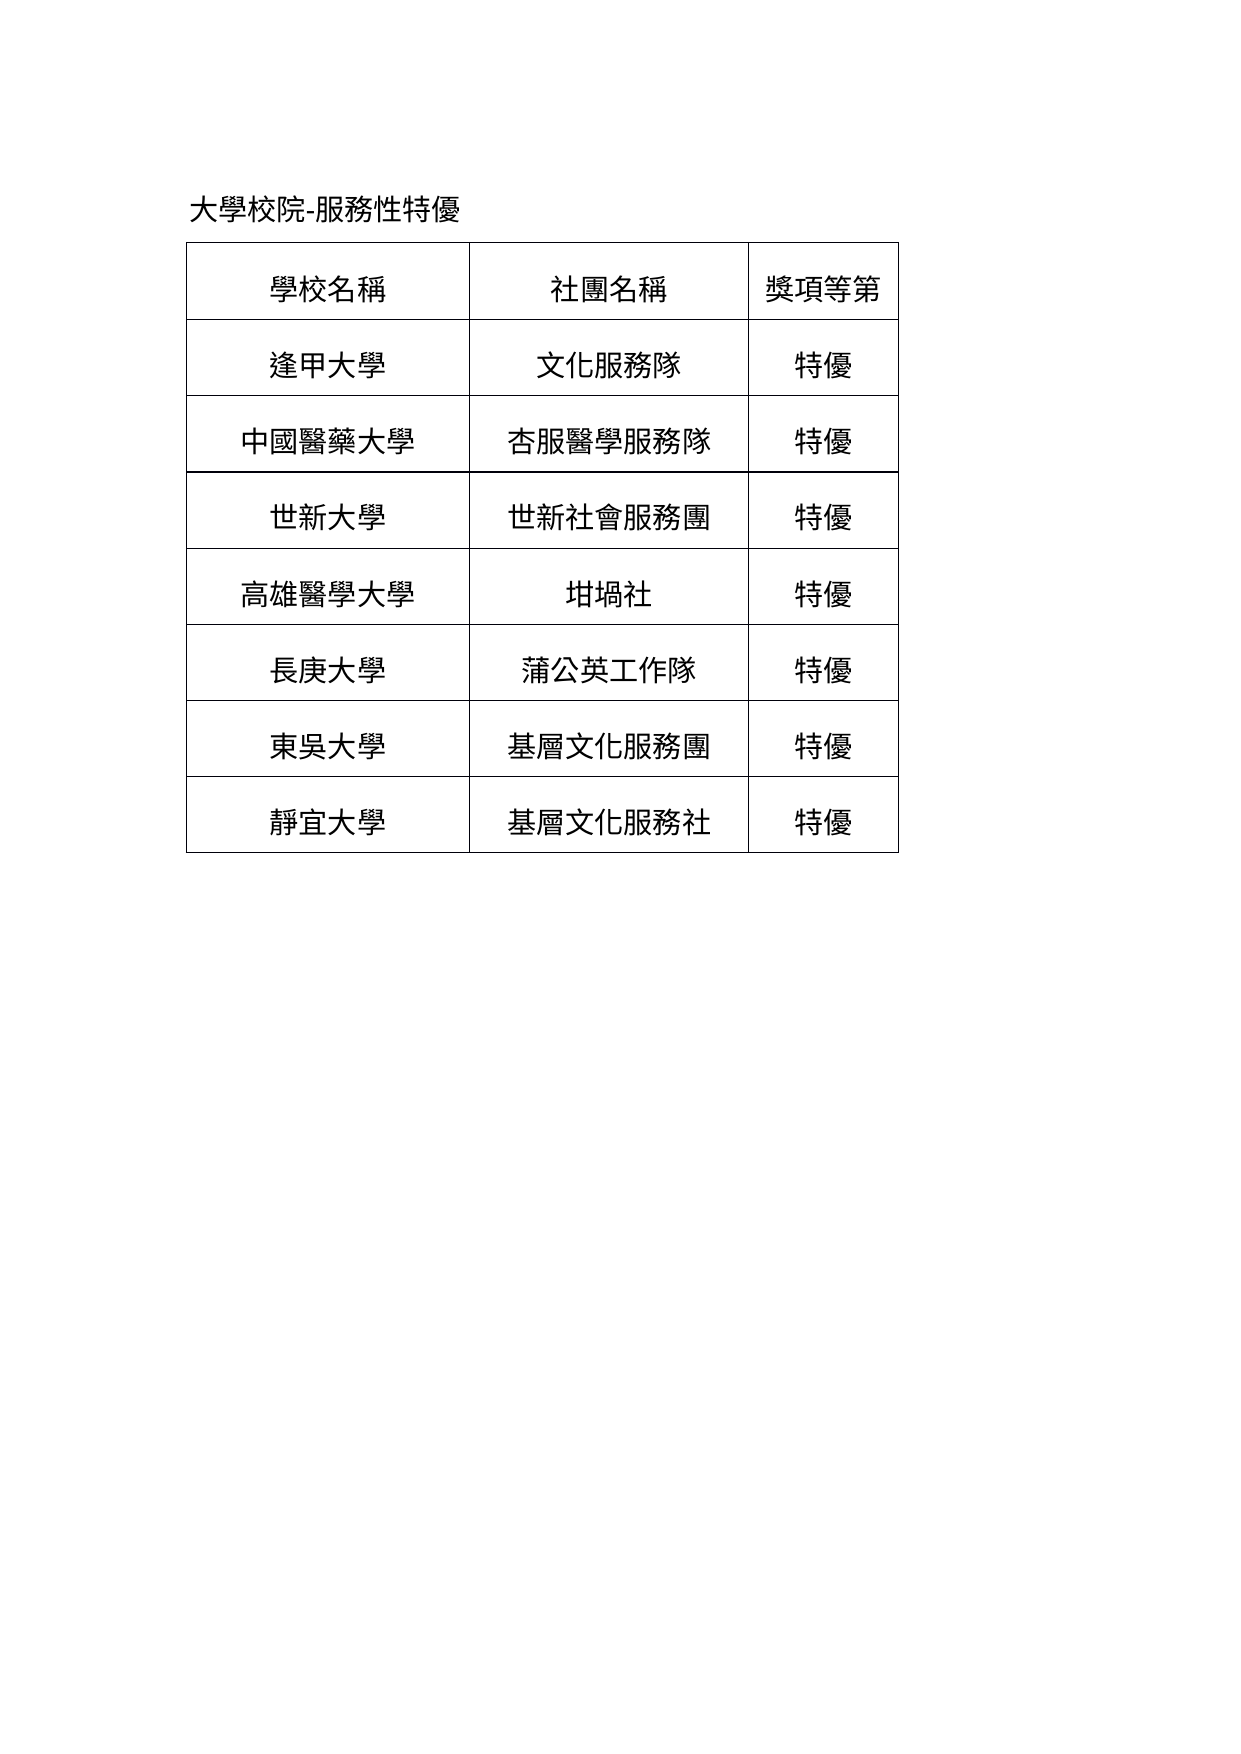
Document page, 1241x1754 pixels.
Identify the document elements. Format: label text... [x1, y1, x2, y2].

table_cell 逢甲大學 [187, 320, 469, 395]
table_cell 特優 [749, 473, 898, 547]
table_cell 特優 [749, 777, 898, 852]
table_cell 特優 [749, 549, 898, 623]
table_cell 特優 [749, 320, 898, 395]
table_cell 特優 [749, 625, 898, 699]
table_cell 特優 [749, 701, 898, 776]
table_cell 中國醫藥大學 [187, 396, 469, 471]
table_cell 世新社會服務團 [470, 473, 748, 547]
table_cell 靜宜大學 [187, 777, 469, 852]
table_cell 文化服務隊 [470, 320, 748, 395]
table_cell 長庚大學 [187, 625, 469, 699]
table_cell 坩堝社 [470, 549, 748, 623]
table_cell 基層文化服務社 [470, 777, 748, 852]
table_cell 杏服醫學服務隊 [470, 396, 748, 471]
table_cell 獎項等第 [749, 243, 898, 319]
table_cell 蒲公英工作隊 [470, 625, 748, 699]
table_cell 東吳大學 [187, 701, 469, 776]
table_cell 特優 [749, 396, 898, 471]
table_cell 基層文化服務團 [470, 701, 748, 776]
table_cell 社團名稱 [470, 243, 748, 319]
table_cell 學校名稱 [187, 243, 469, 319]
table_cell 世新大學 [187, 473, 469, 547]
table_header 大學校院-服務性特優 [186, 165, 898, 239]
table_cell 高雄醫學大學 [187, 549, 469, 623]
